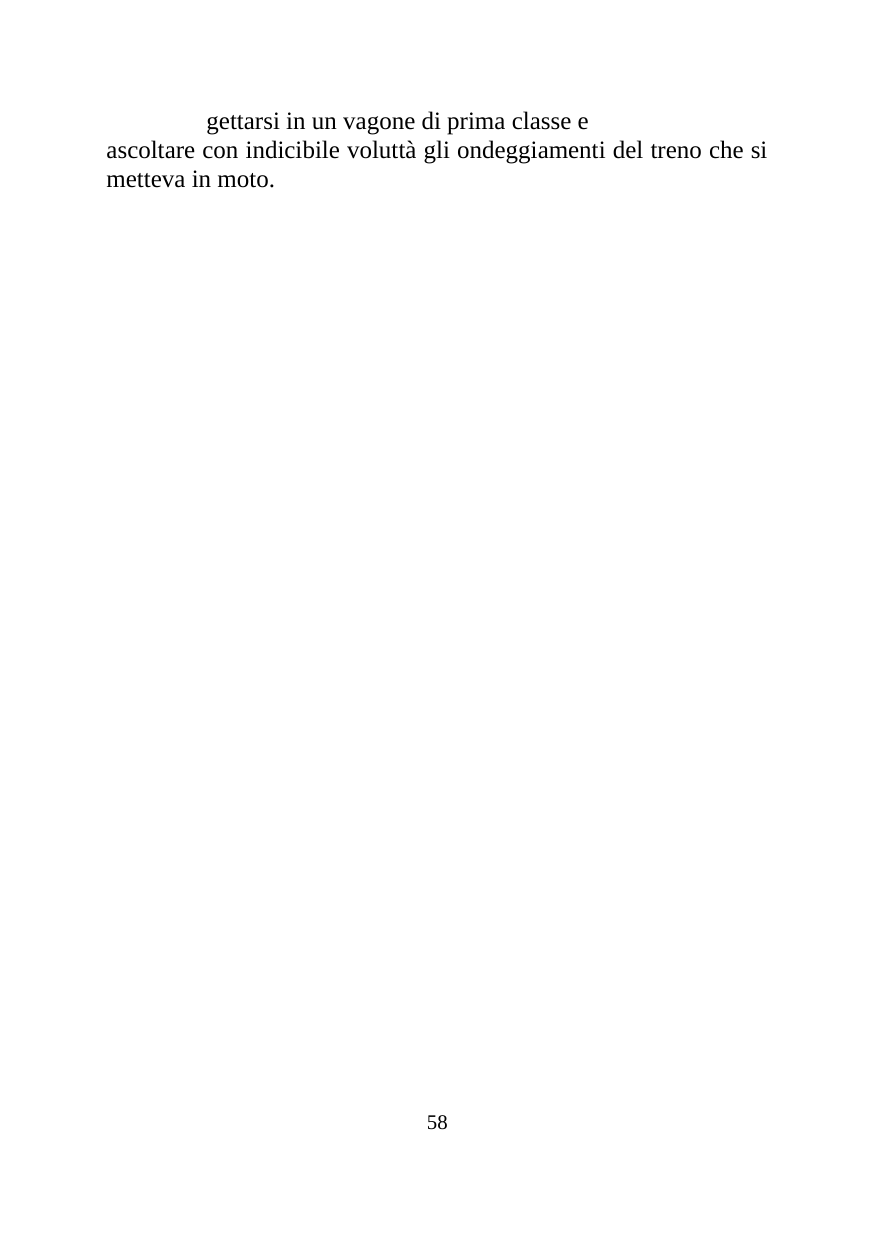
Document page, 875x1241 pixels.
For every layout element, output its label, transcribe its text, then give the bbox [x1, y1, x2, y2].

list gettarsi in un vagone di prima classe e [169, 106, 768, 135]
text ascoltare con indicibile voluttà gli ondeggiamenti del treno che si metteva in moto. [106, 135, 768, 192]
